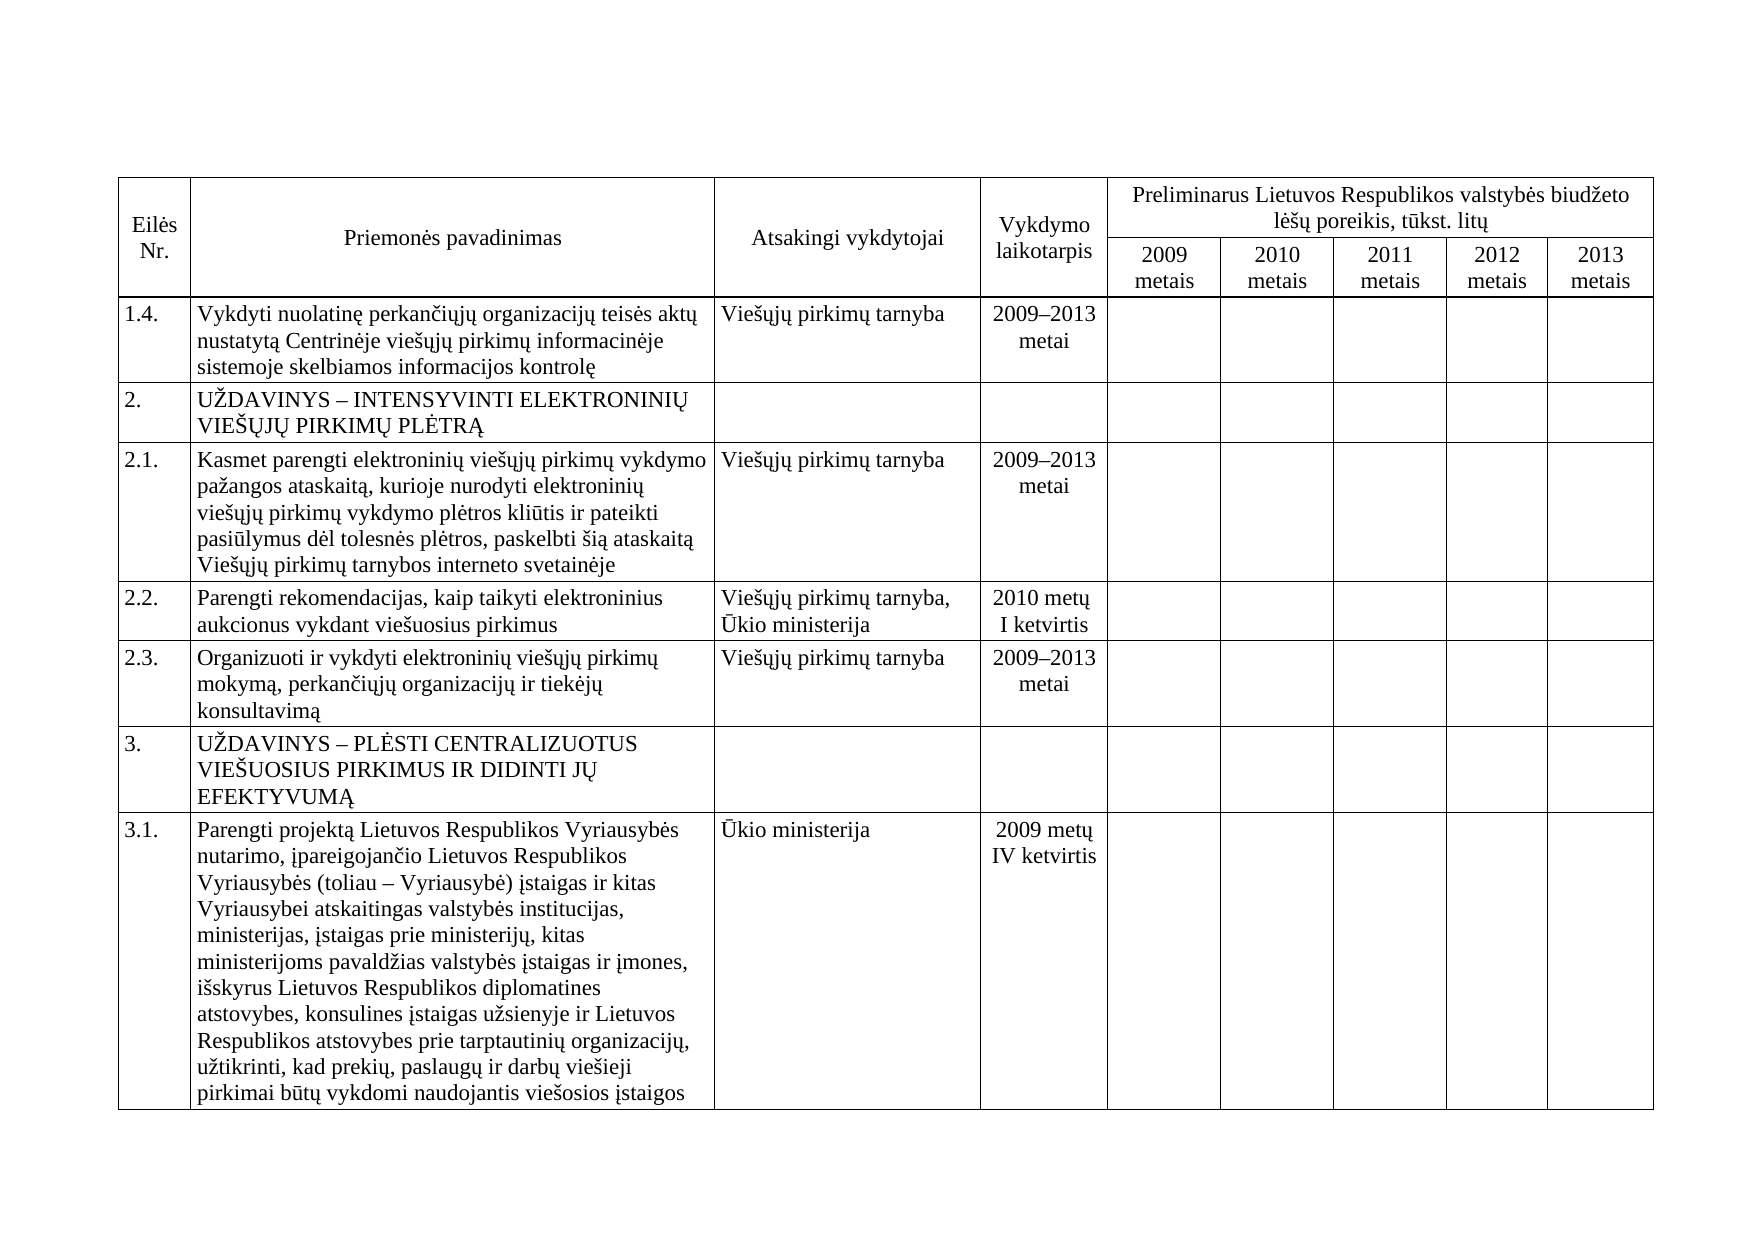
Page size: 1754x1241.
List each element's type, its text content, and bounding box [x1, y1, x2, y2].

table_cell [1221, 727, 1333, 812]
table_cell [1108, 298, 1220, 382]
table_cell [1548, 298, 1653, 382]
table_cell 2012 metais [1447, 238, 1547, 296]
table_cell [1447, 727, 1547, 812]
table_cell [981, 727, 1107, 812]
table_cell Viešųjų pirkimų tarnyba [715, 298, 980, 382]
table_cell [1334, 641, 1446, 726]
table_cell 2. [119, 383, 190, 442]
table_cell [981, 383, 1107, 442]
table_cell [1447, 582, 1547, 640]
table_cell [1108, 641, 1220, 726]
table_cell 2010 metais [1221, 238, 1333, 296]
table_cell 2009–2013 metai [981, 298, 1107, 382]
table_cell [1447, 813, 1547, 1109]
table_cell [1548, 813, 1653, 1109]
table_cell [1108, 443, 1220, 581]
table_cell 1.4. [119, 298, 190, 382]
table_cell [715, 727, 980, 812]
table_cell Ūkio ministerija [715, 813, 980, 1109]
table_cell Viešųjų pirkimų tarnyba, Ūkio ministerija [715, 582, 980, 640]
table_cell [1221, 298, 1333, 382]
table_cell [1108, 727, 1220, 812]
table_cell Kasmet parengti elektroninių viešųjų pirkimų vykdymo pažangos ataskaitą, kurioje nurodyti elektroninių viešųjų pirkimų vykdymo plėtros kliūtis ir pateikti pasiūlymus dėl tolesnės plėtros, paskelbti šią ataskaitą Viešųjų pirkimų tarnybos interneto svetainėje [191, 443, 714, 581]
table_cell [1108, 383, 1220, 442]
table_cell [1548, 443, 1653, 581]
table_cell 3. [119, 727, 190, 812]
table_cell [1108, 813, 1220, 1109]
table_cell [1334, 298, 1446, 382]
table_cell [1548, 727, 1653, 812]
table_header Priemonės pavadinimas [191, 178, 714, 296]
table_cell [1334, 813, 1446, 1109]
table_cell [1548, 383, 1653, 442]
table_cell [1221, 443, 1333, 581]
table_cell 2010 metų I ketvirtis [981, 582, 1107, 640]
table_cell [1334, 443, 1446, 581]
table_cell Parengti projektą Lietuvos Respublikos Vyriausybės nutarimo, įpareigojančio Lietuvos Respublikos Vyriausybės (toliau – Vyriausybė) įstaigas ir kitas Vyriausybei atskaitingas valstybės institucijas, ministerijas, įstaigas prie ministerijų, kitas ministerijoms pavaldžias valstybės įstaigas ir įmones, išskyrus Lietuvos Respublikos diplomatines atstovybes, konsulines įstaigas užsienyje ir Lietuvos Respublikos atstovybes prie tarptautinių organizacijų, užtikrinti, kad prekių, paslaugų ir darbų viešieji pirkimai būtų vykdomi naudojantis viešosios įstaigos [191, 813, 714, 1109]
table_cell [1334, 582, 1446, 640]
table_cell Viešųjų pirkimų tarnyba [715, 641, 980, 726]
table_cell Vykdyti nuolatinę perkančiųjų organizacijų teisės aktų nustatytą Centrinėje viešųjų pirkimų informacinėje sistemoje skelbiamos informacijos kontrolę [191, 298, 714, 382]
table_cell Parengti rekomendacijas, kaip taikyti elektroninius aukcionus vykdant viešuosius pirkimus [191, 582, 714, 640]
table_cell 2011 metais [1334, 238, 1446, 296]
table_header Preliminarus Lietuvos Respublikos valstybės biudžeto lėšų poreikis, tūkst. litų [1108, 178, 1653, 237]
table_cell [1334, 727, 1446, 812]
table_cell [1548, 641, 1653, 726]
table_cell 2.2. [119, 582, 190, 640]
table_header Eilės Nr. [119, 178, 190, 296]
table_cell 2.3. [119, 641, 190, 726]
table_header Atsakingi vykdytojai [715, 178, 980, 296]
table_cell UŽDAVINYS – PLĖSTI CENTRALIZUOTUS VIEŠUOSIUS PIRKIMUS IR DIDINTI JŲ EFEKTYVUMĄ [191, 727, 714, 812]
table_cell [1221, 641, 1333, 726]
table_cell 2013 metais [1548, 238, 1653, 296]
table_cell UŽDAVINYS – INTENSYVINTI ELEKTRONINIŲ VIEŠŲJŲ PIRKIMŲ PLĖTRĄ [191, 383, 714, 442]
table_cell [1447, 298, 1547, 382]
table_cell 3.1. [119, 813, 190, 1109]
table_cell 2009–2013 metai [981, 443, 1107, 581]
table_cell [1447, 641, 1547, 726]
table_cell [1334, 383, 1446, 442]
table_cell Organizuoti ir vykdyti elektroninių viešųjų pirkimų mokymą, perkančiųjų organizacijų ir tiekėjų konsultavimą [191, 641, 714, 726]
table_cell Viešųjų pirkimų tarnyba [715, 443, 980, 581]
table_cell 2009–2013 metai [981, 641, 1107, 726]
table_cell [1548, 582, 1653, 640]
table_cell 2.1. [119, 443, 190, 581]
table_cell [1221, 582, 1333, 640]
table_cell [1447, 383, 1547, 442]
table_cell [1221, 813, 1333, 1109]
table_cell [1447, 443, 1547, 581]
table_cell 2009 metų IV ketvirtis [981, 813, 1107, 1109]
table_cell [715, 383, 980, 442]
table_header Vykdymo laikotarpis [981, 178, 1107, 296]
table_cell 2009 metais [1108, 238, 1220, 296]
table_cell [1108, 582, 1220, 640]
table_cell [1221, 383, 1333, 442]
